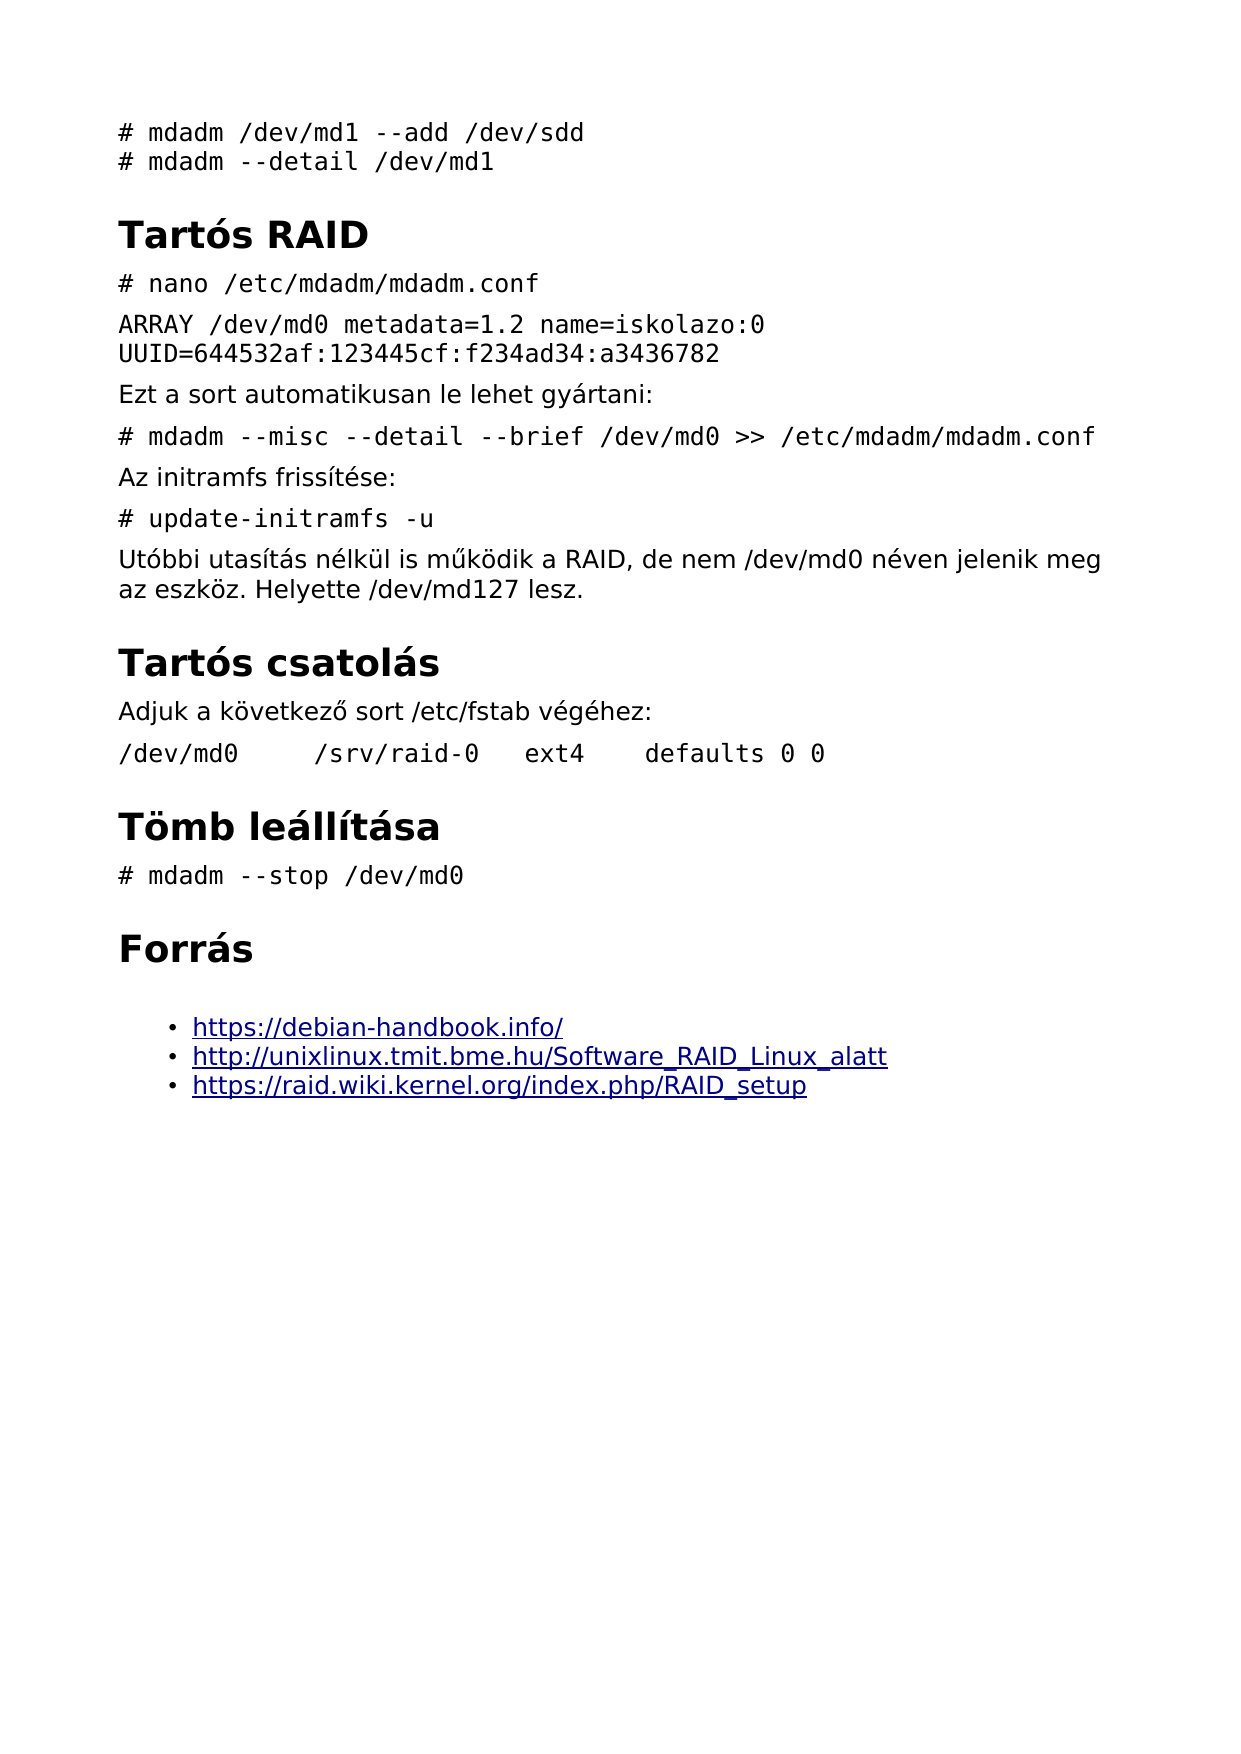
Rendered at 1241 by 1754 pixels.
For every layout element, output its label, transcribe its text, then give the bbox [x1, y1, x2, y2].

subtitle Tömb leállítása [118, 805, 1122, 849]
subtitle Tartós csatolás [118, 641, 1122, 685]
list https://debian-handbook.info/ [177, 1013, 1122, 1042]
text # nano /etc/mdadm/mdadm.conf [118, 269, 1122, 298]
list https://raid.wiki.kernel.org/index.php/RAID_setup [177, 1071, 1122, 1100]
subtitle Forrás [118, 927, 1122, 971]
text # mdadm /dev/md1 --add /dev/sdd # mdadm --detail /dev/md1 [118, 118, 1122, 176]
text Utóbbi utasítás nélkül is működik a RAID, de nem /dev/md0 néven jelenik meg az eszköz. Helyette /dev/md127 lesz. [118, 546, 1122, 604]
text Ezt a sort automatikusan le lehet gyártani: [118, 380, 1122, 409]
text # update-initramfs -u [118, 505, 1122, 534]
text ARRAY /dev/md0 metadata=1.2 name=iskolazo:0 UUID=644532af:123445cf:f234ad34:a3436782 [118, 310, 1122, 369]
subtitle Tartós RAID [118, 213, 1122, 257]
text # mdadm --misc --detail --brief /dev/md0 >> /etc/mdadm/mdadm.conf [118, 422, 1122, 451]
text # mdadm --stop /dev/md0 [118, 861, 1122, 891]
text Adjuk a következő sort /etc/fstab végéhez: [118, 698, 1122, 727]
text Az initramfs frissítése: [118, 463, 1122, 492]
text /dev/md0 /srv/raid-0 ext4 defaults 0 0 [118, 739, 1122, 768]
list http://unixlinux.tmit.bme.hu/Software_RAID_Linux_alatt [177, 1042, 1122, 1071]
